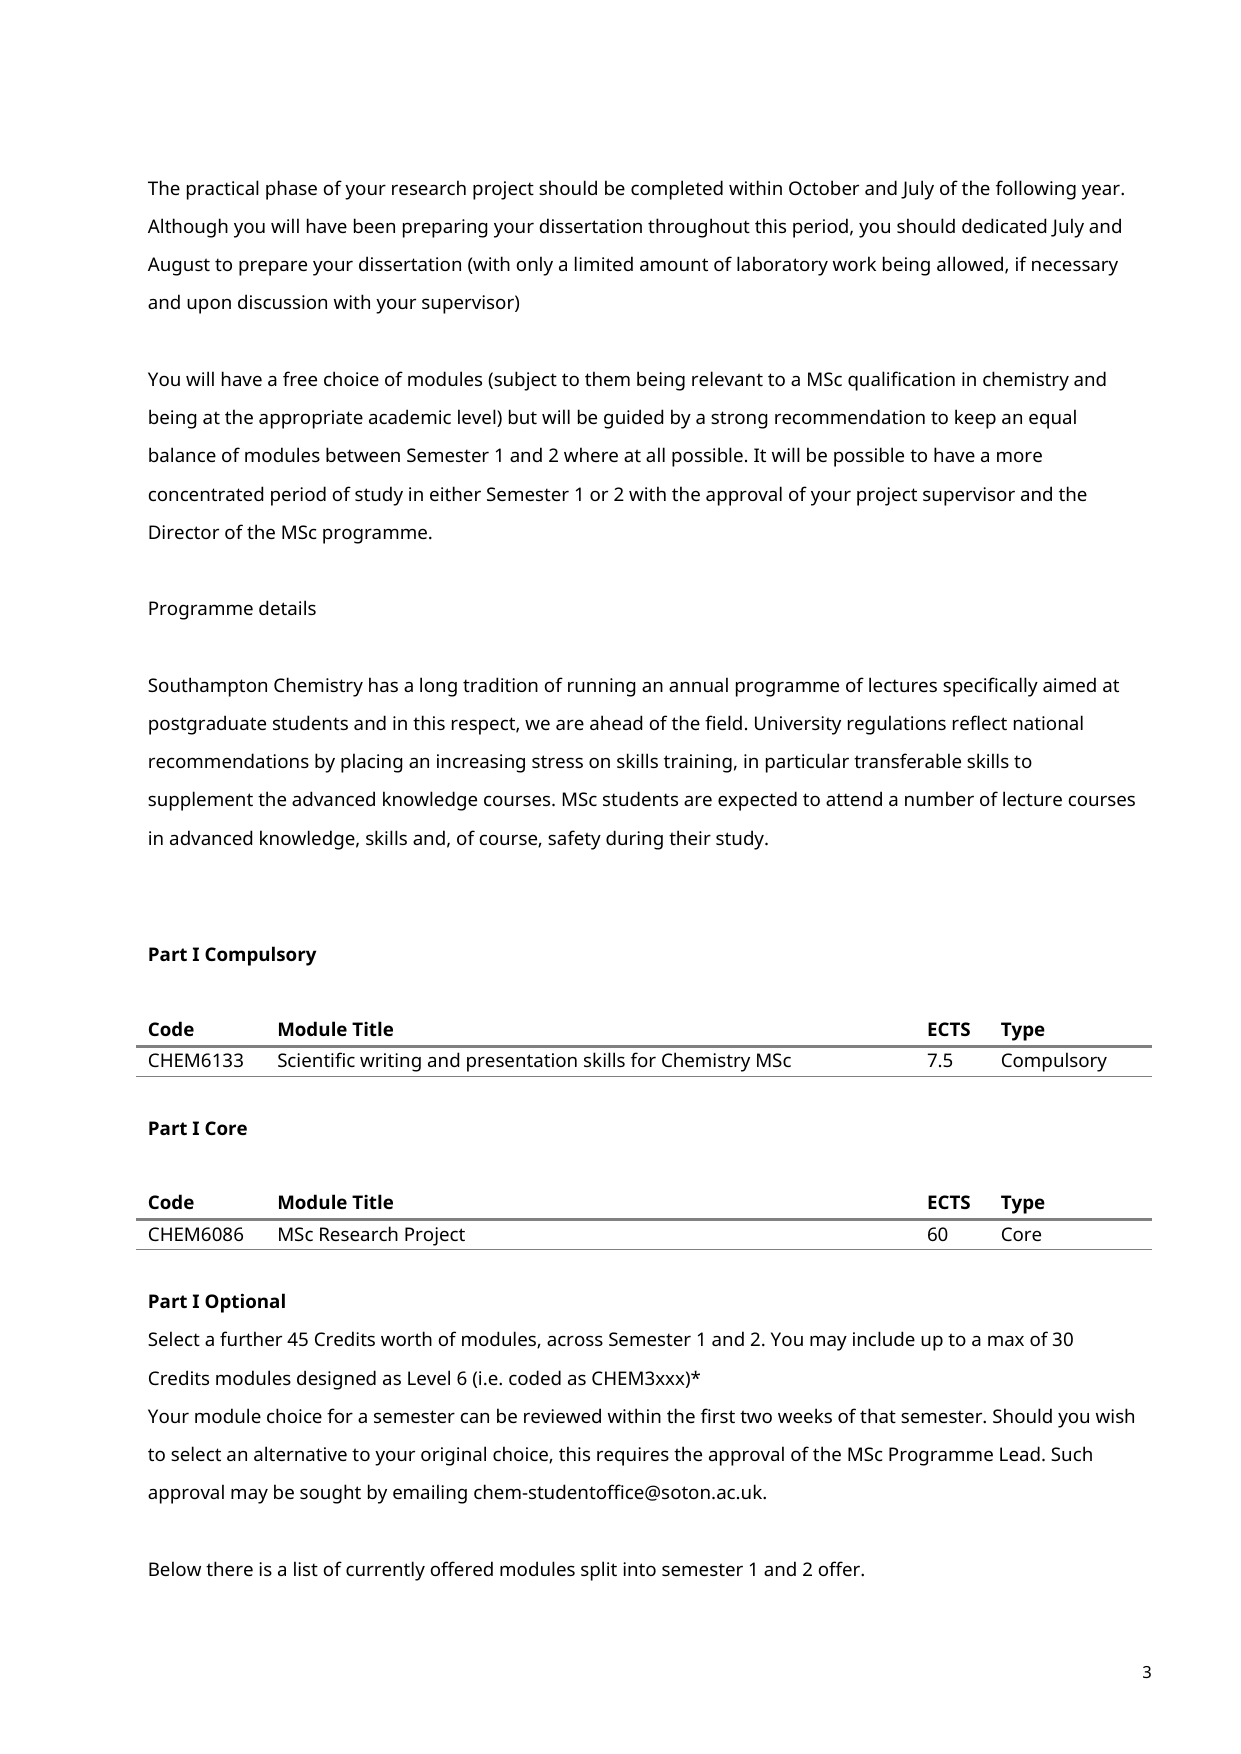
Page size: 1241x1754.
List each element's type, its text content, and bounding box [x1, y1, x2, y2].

table_header The practical phase of your research project should be completed within October and July of the following year. Although you will have been preparing your dissertation throughout this period, you should dedicated July and August to prepare your dissertation (with only a limited amount of laboratory work being allowed, if necessary and upon discussion with your supervisor) You will have a free choice of modules (subject to them being relevant to a MSc qualification in chemistry and being at the appropriate academic level) but will be guided by a strong recommendation to keep an equal balance of modules between Semester 1 and 2 where at all possible. It will be possible to have a more concentrated period of study in either Semester 1 or 2 with the approval of your project supervisor and the Director of the MSc programme. Programme details Southampton Chemistry has a long tradition of running an annual programme of lectures specifically aimed at postgraduate students and in this respect, we are ahead of the field. University regulations reflect national recommendations by placing an increasing stress on skills training, in particular transferable skills to supplement the advanced knowledge courses. MSc students are expected to attend a number of lecture courses in advanced knowledge, skills and, of course, safety during their study. [136, 137, 1152, 903]
table_cell Code [136, 1190, 266, 1218]
table_cell CHEM6133 [136, 1048, 266, 1076]
table_cell 60 [916, 1221, 989, 1249]
table_cell 7.5 [916, 1048, 989, 1076]
table_cell Module Title [266, 1190, 916, 1218]
table_cell Module Title [266, 1016, 916, 1044]
table_cell ECTS [916, 1190, 989, 1218]
table_cell Part I Compulsory [136, 904, 1152, 1016]
table_cell Scientific writing and presentation skills for Chemistry MSc [266, 1048, 916, 1076]
table_cell Compulsory [989, 1048, 1152, 1076]
table_cell Type [989, 1016, 1152, 1044]
table_cell CHEM6086 [136, 1221, 266, 1249]
table_cell Core [989, 1221, 1152, 1249]
table_cell Part I Core [136, 1077, 1152, 1189]
table_cell Part I Optional Select a further 45 Credits worth of modules, across Semester 1 and 2. You may include up to a max of 30 Credits modules designed as Level 6 (i.e. coded as CHEM3xxx)* Your module choice for a semester can be reviewed within the first two weeks of that semester. Should you wish to select an alternative to your original choice, this requires the approval of the MSc Programme Lead. Such approval may be sought by emailing chem-studentoffice@soton.ac.uk. Below there is a list of currently offered modules split into semester 1 and 2 offer. [136, 1250, 1152, 1620]
table_cell MSc Research Project [266, 1221, 916, 1249]
table_cell Code [136, 1016, 266, 1044]
table_cell ECTS [916, 1016, 989, 1044]
table_cell Type [989, 1190, 1152, 1218]
